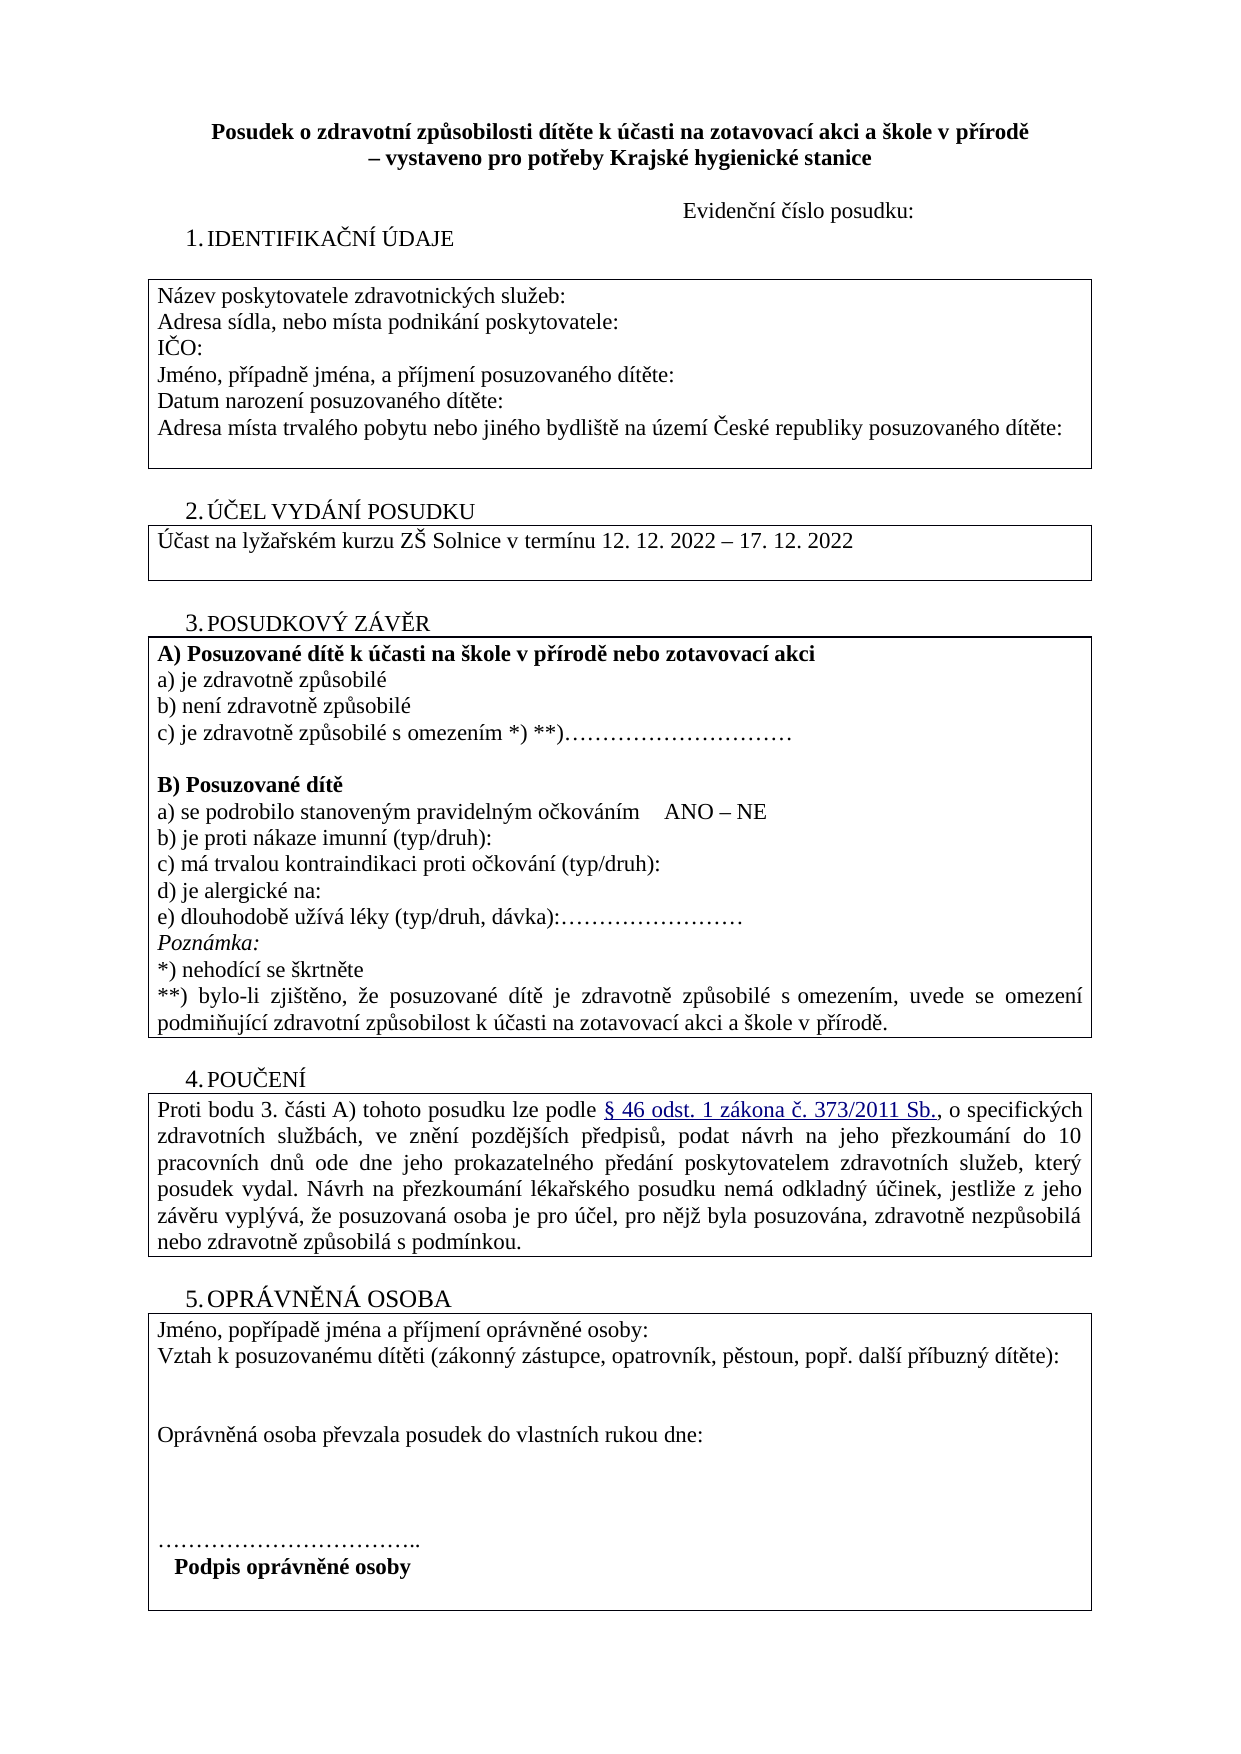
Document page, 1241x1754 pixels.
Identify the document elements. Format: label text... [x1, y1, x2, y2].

text a) je zdravotně způsobilé [149, 663, 1091, 689]
text Účast na lyžařském kurzu ZŠ Solnice v termínu 12. 12. 2022 – 17. 12. 2022 [149, 526, 1091, 554]
text b) je proti nákaze imunní (typ/druh): [149, 821, 1091, 847]
text Oprávněná osoba převzala posudek do vlastních rukou dne: [149, 1418, 1091, 1447]
subtitle Posudek o zdravotní způsobilosti dítěte k účasti na zotavovací akci a škole v přírodě [148, 118, 1092, 144]
text c) je zdravotně způsobilé s omezením *) **)………………………… [149, 716, 1091, 745]
text d) je alergické na: [149, 874, 1091, 900]
text **) bylo-li zjištěno, že posuzované dítě je zdravotně způsobilé s omezením, uvede se omezení podmiňující zdravotní způsobilost k účasti na zotavovací akci a škole v přírodě. [149, 979, 1091, 1037]
text Jméno, popřípadě jména a příjmení oprávněné osoby: [149, 1314, 1091, 1339]
subtitle Evidenční číslo posudku: [148, 197, 1092, 223]
text Poznámka: [149, 926, 1091, 953]
list IDENTIFIKAČNÍ ÚDAJE [185, 223, 1092, 252]
text e) dlouhodobě užívá léky (typ/druh, dávka):…………………… [149, 900, 1091, 926]
text Adresa místa trvalého pobytu nebo jiného bydliště na území České republiky posuzovaného dítěte: [149, 410, 1091, 440]
text Vztah k posuzovanému dítěti (zákonný zástupce, opatrovník, pěstoun, popř. další příbuzný dítěte): [149, 1339, 1091, 1368]
text Adresa sídla, nebo místa podnikání poskytovatele: [149, 305, 1091, 331]
text Název poskytovatele zdravotnických služeb: [149, 280, 1091, 305]
text Datum narození posuzovaného dítěte: [149, 384, 1091, 410]
text Jméno, případně jména, a příjmení posuzovaného dítěte: [149, 358, 1091, 384]
subtitle IČO: [149, 331, 1091, 358]
subtitle B) Posuzované dítě [149, 768, 1091, 794]
subtitle Podpis oprávněné osoby [149, 1550, 1091, 1579]
list ÚČEL VYDÁNÍ POSUDKU [185, 496, 1092, 524]
subtitle – vystaveno pro potřeby Krajské hygienické stanice [148, 144, 1092, 171]
text c) má trvalou kontraindikaci proti očkování (typ/druh): [149, 847, 1091, 874]
text a) se podrobilo stanoveným pravidelným očkováním ANO – NE [149, 794, 1091, 821]
list OPRÁVNĚNÁ OSOBA [185, 1284, 1092, 1313]
text b) není zdravotně způsobilé [149, 689, 1091, 716]
subtitle *) nehodící se škrtněte [149, 953, 1091, 979]
subtitle A) Posuzované dítě k účasti na škole v přírodě nebo zotavovací akci [149, 638, 1091, 663]
text …………………………….. [149, 1523, 1091, 1550]
list POSUDKOVÝ ZÁVĚR [185, 608, 1092, 636]
text Proti bodu 3. části A) tohoto posudku lze podle § 46 odst. 1 zákona č. 373/2011 Sb., o specifických zdravotních službách, ve znění pozdějších předpisů, podat návrh na jeho přezkoumání do 10 pracovních dnů ode dne jeho prokazatelného předání poskytovatelem zdravotních služeb, který posudek vydal. Návrh na přezkoumání lékařského posudku nemá odkladný účinek, jestliže z jeho závěru vyplývá, že posuzovaná osoba je pro účel, pro nějž byla posuzována, zdravotně nezpůsobilá nebo zdravotně způsobilá s podmínkou. [149, 1094, 1091, 1256]
list POUČENÍ [185, 1064, 1092, 1093]
